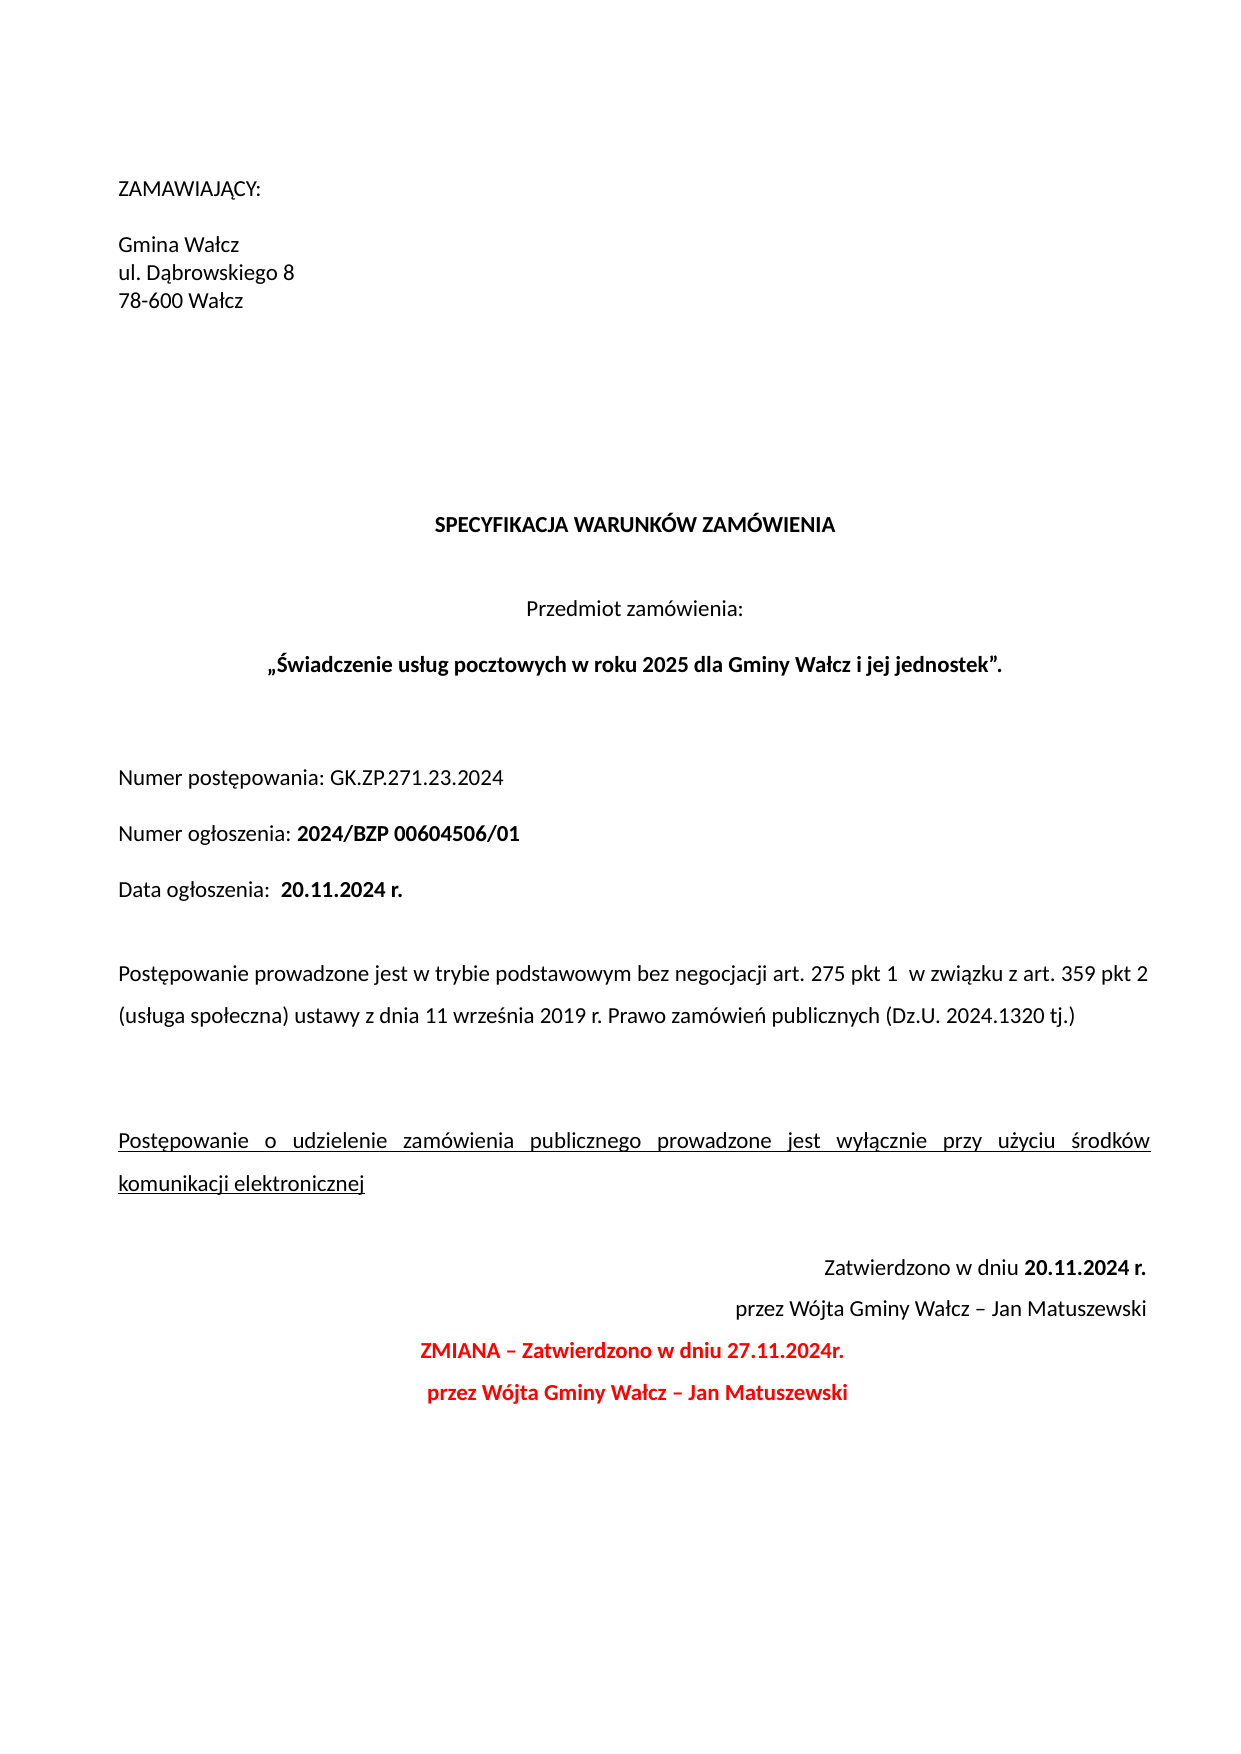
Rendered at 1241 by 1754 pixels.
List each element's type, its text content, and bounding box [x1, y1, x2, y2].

text Postępowanie prowadzone jest w trybie podstawowym bez negocjacji art. 275 pkt 1 w związku z art. 359 pkt 2 (usługa społeczna) ustawy z dnia 11 września 2019 r. Prawo zamówień publicznych (Dz.U. 2024.1320 tj.) [118, 959, 1152, 1029]
text Zatwierdzono w dniu 20.11.2024 r. [118, 1253, 1152, 1281]
text „Świadczenie usług pocztowych w roku 2025 dla Gminy Wałcz i jej jednostek”. [118, 651, 1152, 678]
text ZAMAWIAJĄCY: [118, 174, 1152, 202]
text Gmina Wałcz [118, 230, 1152, 258]
text przez Wójta Gminy Wałcz – Jan Matuszewski [118, 1294, 1152, 1323]
text Numer ogłoszenia: 2024/BZP 00604506/01 [118, 819, 1152, 847]
text SPECYFIKACJA WARUNKÓW ZAMÓWIENIA [118, 510, 1152, 538]
text przez Wójta Gminy Wałcz – Jan Matuszewski [118, 1378, 1152, 1407]
text Przedmiot zamówienia: [118, 594, 1152, 622]
text Postępowanie o udzielenie zamówienia publicznego prowadzone jest wyłącznie przy użyciu środków komunikacji elektronicznej [118, 1127, 1152, 1197]
text Data ogłoszenia: 20.11.2024 r. [118, 875, 1152, 903]
text ul. Dąbrowskiego 8 [118, 258, 1152, 286]
text 78-600 Wałcz [118, 286, 1152, 314]
text Numer postępowania: GK.ZP.271.23.2024 [118, 763, 1152, 791]
text ZMIANA – Zatwierdzono w dniu 27.11.2024r. [118, 1337, 1152, 1364]
